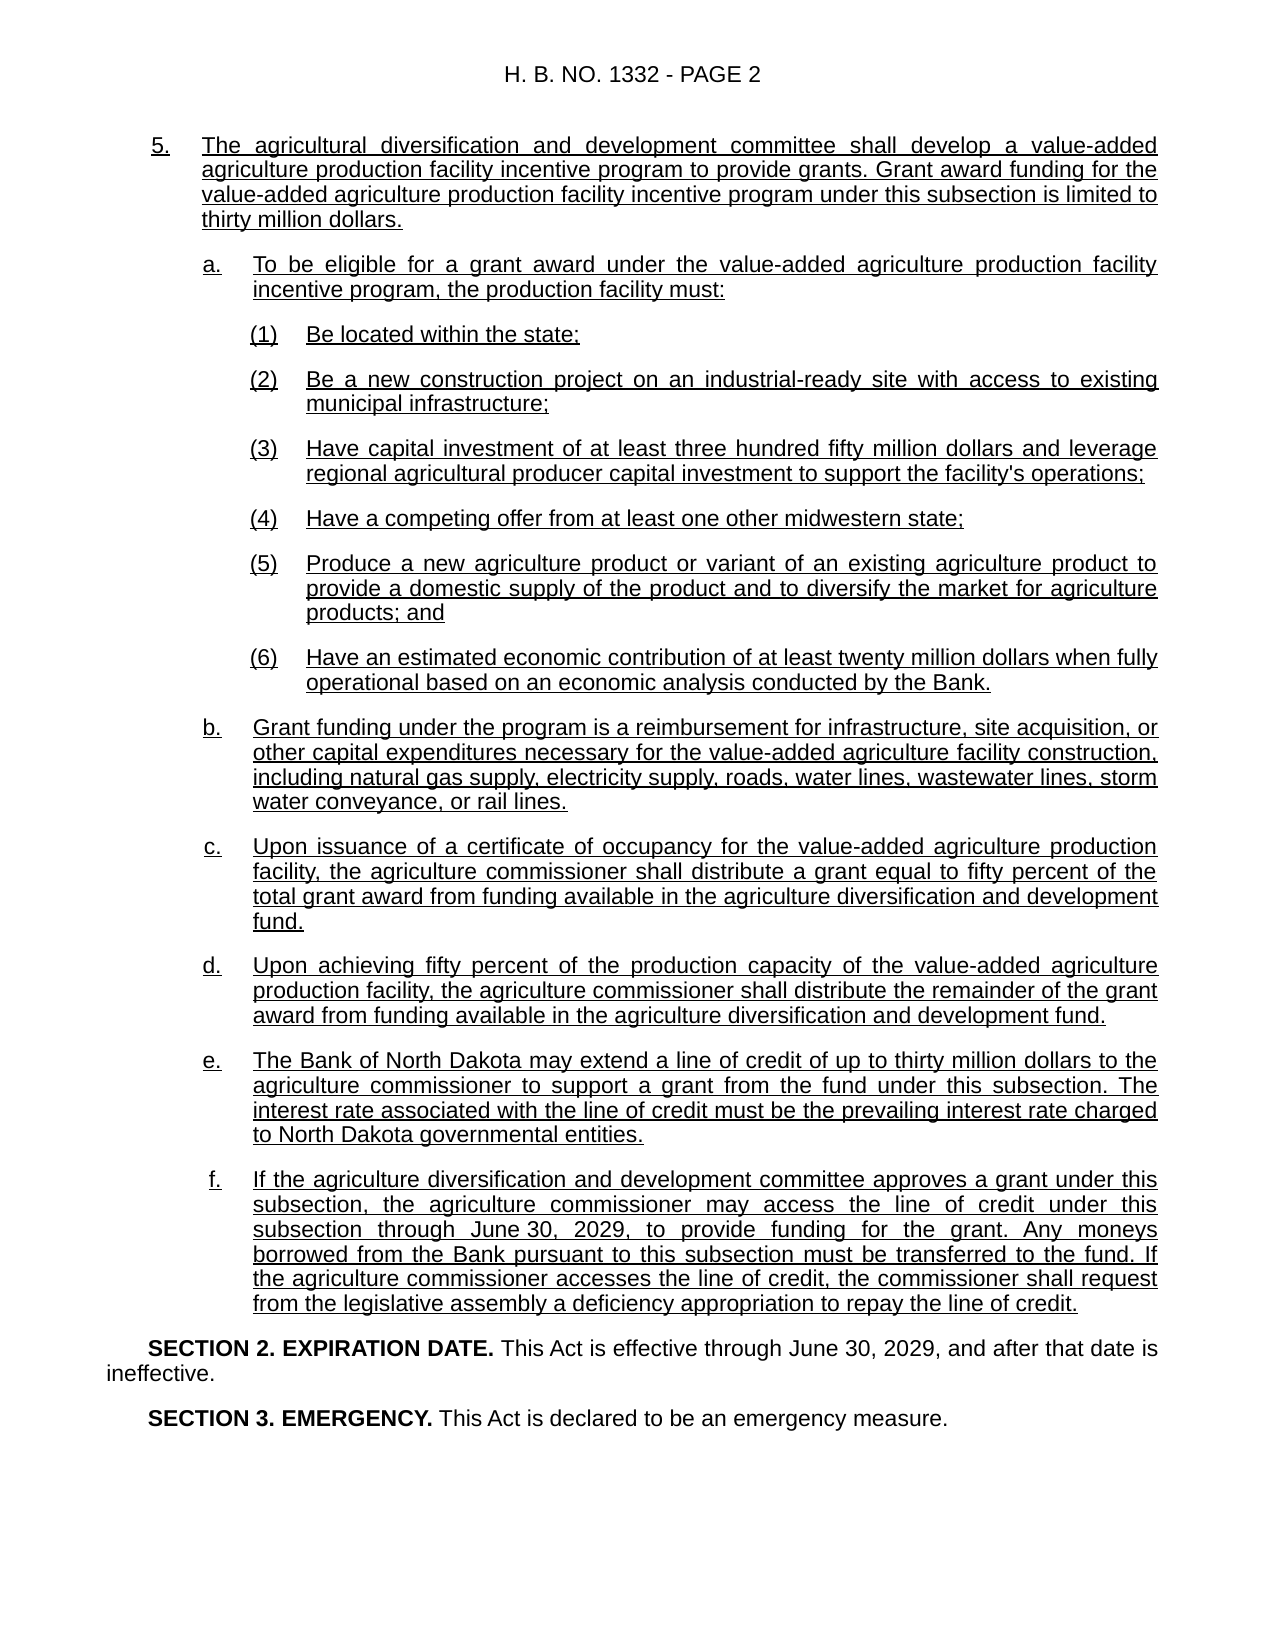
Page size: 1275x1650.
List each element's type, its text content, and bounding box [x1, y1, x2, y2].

text (3) Have capital investment of at least three hundred fifty million dollars and leverage regional agricultural producer capital investment to support the facility's operations; [106, 437, 1158, 486]
text a. To be eligible for a grant award under the value-added agriculture production facility incentive program, the production facility must: [106, 253, 1158, 302]
text (4) Have a competing offer from at least one other midwestern state; [106, 507, 1158, 531]
text c. Upon issuance of a certificate of occupancy for the value-added agriculture production facility, the agriculture commissioner shall distribute a grant equal to fifty percent of the total grant award from funding available in the agriculture diversification and development fund. [106, 835, 1158, 934]
text (2) Be a new construction project on an industrial-ready site with access to existing municipal infrastructure; [106, 367, 1158, 417]
text SECTION 3. EMERGENCY. This Act is declared to be an emergency measure. [106, 1406, 1158, 1431]
text 5. The agricultural diversification and development committee shall develop a value-added agriculture production facility incentive program to provide grants. Grant award funding for the value-added agriculture production facility incentive program under this subsection is limited to thirty million dollars. [106, 133, 1158, 232]
text (5) Produce a new agriculture product or variant of an existing agriculture product to provide a domestic supply of the product and to diversify the market for agriculture products; and [106, 551, 1158, 626]
text e. The Bank of North Dakota may extend a line of credit of up to thirty million dollars to the agriculture commissioner to support a grant from the fund under this subsection. The interest rate associated with the line of credit must be the prevailing interest rate charged to North Dakota governmental entities. [106, 1049, 1158, 1148]
text b. Grant funding under the program is a reimbursement for infrastructure, site acquisition, or other capital expenditures necessary for the value-added agriculture facility construction, including natural gas supply, electricity supply, roads, water lines, wastewater lines, storm water conveyance, or rail lines. [106, 716, 1158, 815]
text (1) Be located within the state; [106, 322, 1158, 347]
text d. Upon achieving fifty percent of the production capacity of the value-added agriculture production facility, the agriculture commissioner shall distribute the remainder of the grant award from funding available in the agriculture diversification and development fund. [106, 954, 1158, 1028]
text f. If the agriculture diversification and development committee approves a grant under this subsection, the agriculture commissioner may access the line of credit under this subsection through June 30, 2029, to provide funding for the grant. Any moneys borrowed from the Bank pursuant to this subsection must be transferred to the fund. If the agriculture commissioner accesses the line of credit, the commissioner shall request from the legislative assembly a deficiency appropriation to repay the line of credit. [106, 1168, 1158, 1317]
text (6) Have an estimated economic contribution of at least twenty million dollars when fully operational based on an economic analysis conducted by the Bank. [106, 646, 1158, 696]
text SECTION 2. EXPIRATION DATE. This Act is effective through June 30, 2029, and after that date is ineffective. [106, 1337, 1158, 1386]
